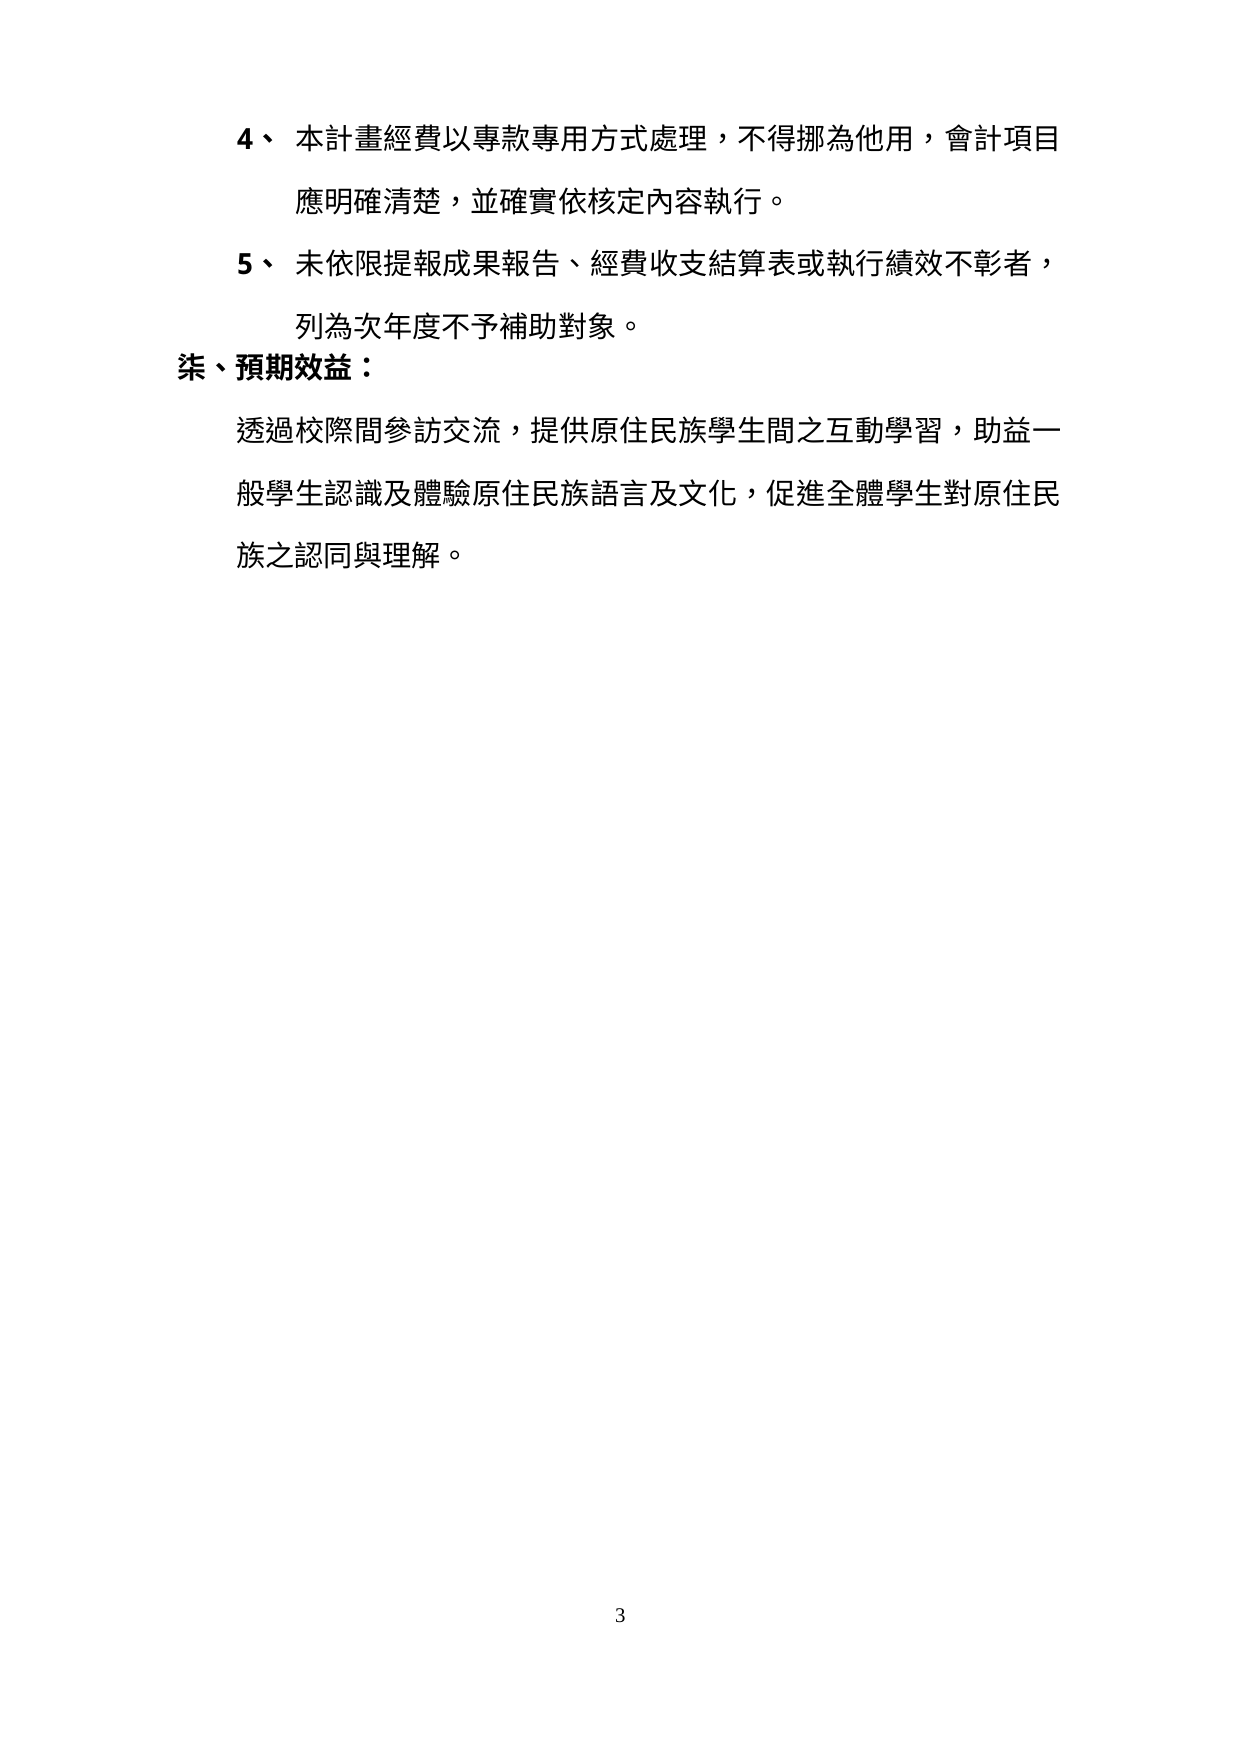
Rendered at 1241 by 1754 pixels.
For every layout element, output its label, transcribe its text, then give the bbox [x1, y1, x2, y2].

text 柒、預期效益： [177, 346, 1063, 387]
list 未依限提報成果報告、經費收支結算表或執行績效不彰者，列為次年度不予補助對象。 [236, 221, 1063, 346]
text 透過校際間參訪交流，提供原住民族學生間之互動學習，助益一般學生認識及體驗原住民族語言及文化，促進全體學生對原住民族之認同與理解。 [236, 387, 1063, 575]
list 本計畫經費以專款專用方式處理，不得挪為他用，會計項目應明確清楚，並確實依核定內容執行。 [236, 96, 1063, 221]
